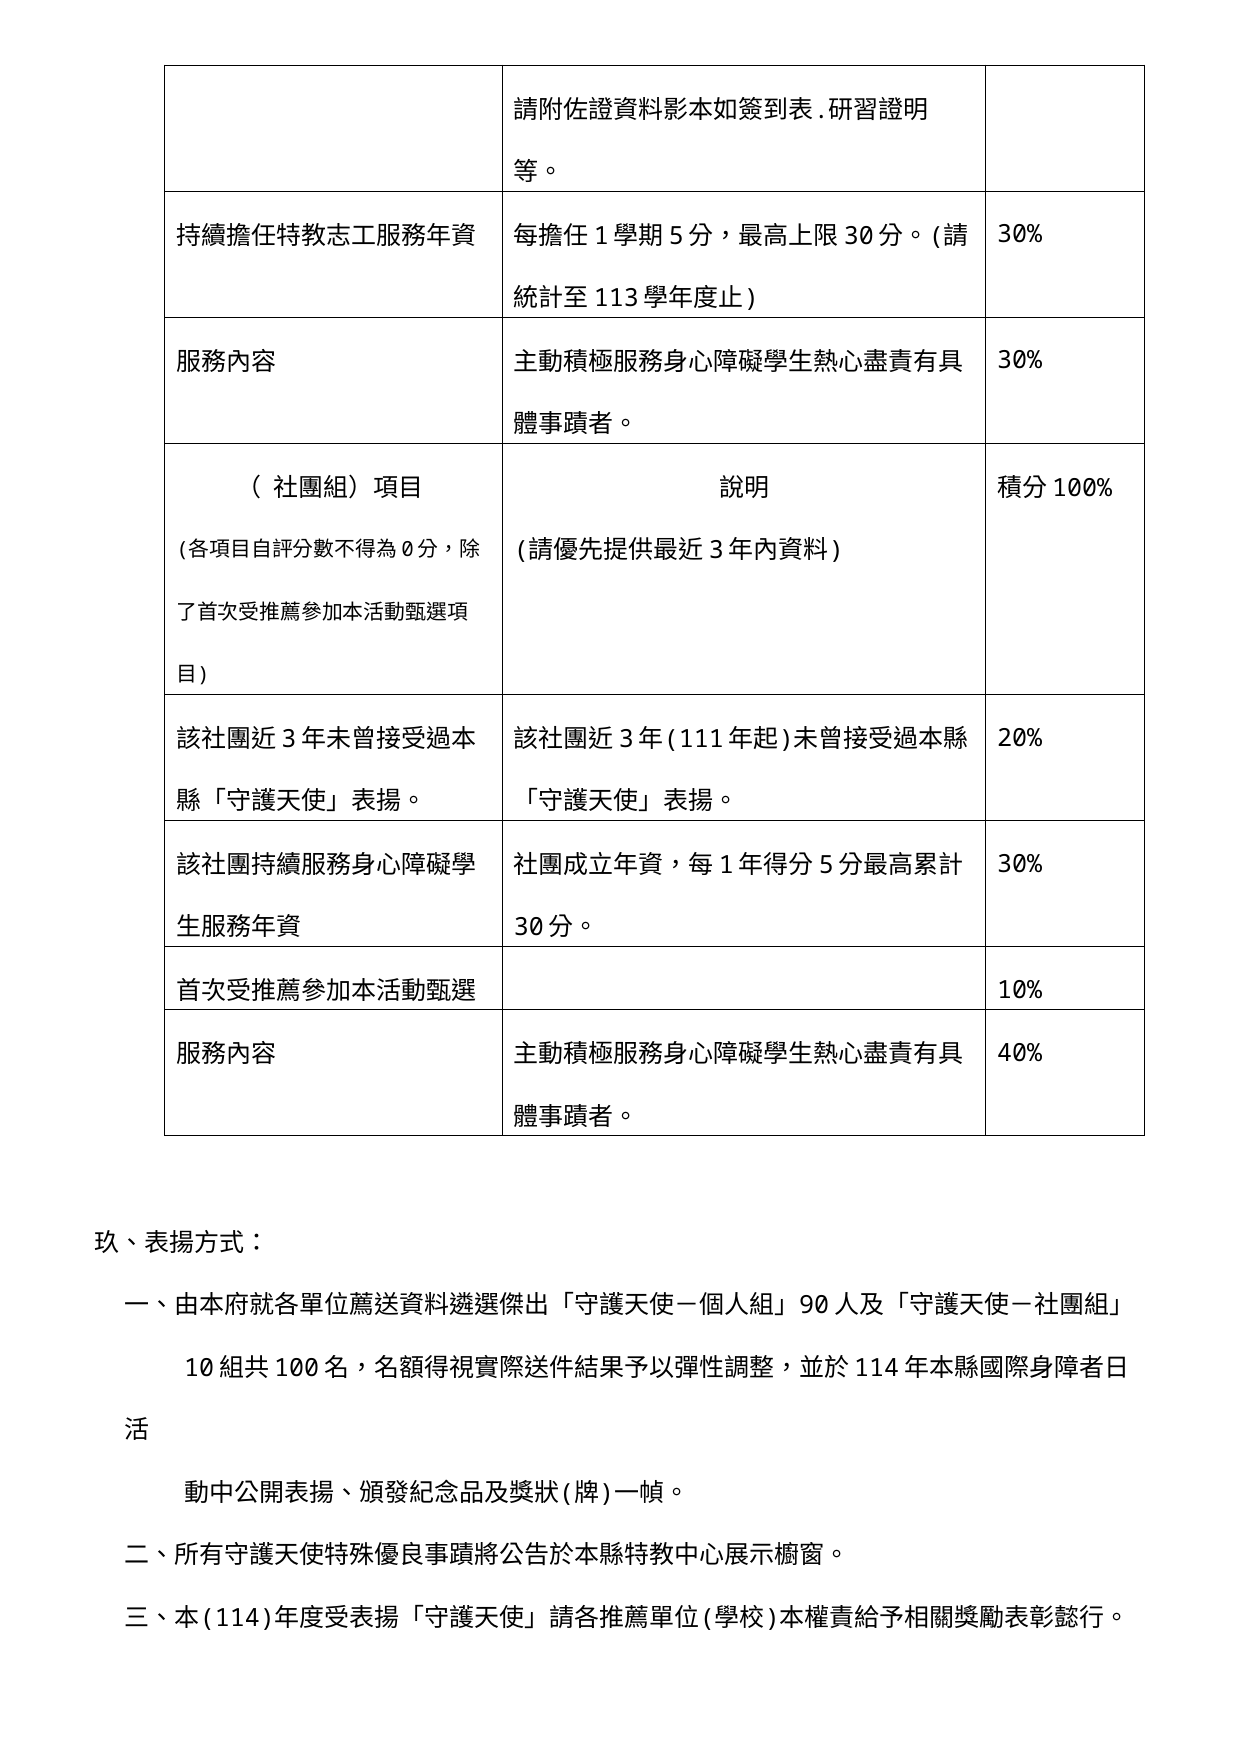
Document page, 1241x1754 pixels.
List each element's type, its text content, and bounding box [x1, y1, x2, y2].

table_cell [165, 66, 502, 191]
text 玖、表揚方式： [94, 1199, 1146, 1261]
table_cell 20% [986, 695, 1144, 820]
table_cell 服務內容 [165, 1010, 502, 1135]
table_cell [986, 66, 1144, 191]
table_cell [503, 947, 985, 1009]
table_cell 30% [986, 192, 1144, 317]
table_cell 該社團近3年(111年起)未曾接受過本縣「守護天使」表揚。 [503, 695, 985, 820]
table_cell 社團成立年資，每1年得分5分最高累計30分。 [503, 821, 985, 946]
text 動中公開表揚、頒發紀念品及獎狀(牌)一幀。 [124, 1449, 1146, 1511]
table_cell 積分100% [986, 444, 1144, 694]
text 一、由本府就各單位薦送資料遴選傑出「守護天使－個人組」90人及「守護天使－社團組」 [124, 1261, 1146, 1324]
table_cell 主動積極服務身心障礙學生熱心盡責有具體事蹟者。 [503, 1010, 985, 1135]
text 10組共100名，名額得視實際送件結果予以彈性調整，並於114年本縣國際身障者日活 [124, 1324, 1146, 1449]
text 二、所有守護天使特殊優良事蹟將公告於本縣特教中心展示櫥窗。 [94, 1511, 1146, 1574]
table_cell 每擔任1學期5分，最高上限30分。(請統計至113學年度止) [503, 192, 985, 317]
table_cell 主動積極服務身心障礙學生熱心盡責有具體事蹟者。 [503, 318, 985, 443]
table_cell 說明 (請優先提供最近3年內資料) [503, 444, 985, 694]
table_cell 40% [986, 1010, 1144, 1135]
text 三、本(114)年度受表揚「守護天使」請各推薦單位(學校)本權責給予相關獎勵表彰懿行。 [94, 1574, 1146, 1636]
table_cell 服務內容 [165, 318, 502, 443]
table_cell 該社團近3年未曾接受過本縣「守護天使」表揚。 [165, 695, 502, 820]
table_cell （ 社團組）項目 (各項目自評分數不得為0分，除了首次受推薦參加本活動甄選項目) [165, 444, 502, 694]
table_cell 30% [986, 318, 1144, 443]
table_cell 首次受推薦參加本活動甄選 [165, 947, 502, 1009]
table_cell 請附佐證資料影本如簽到表.研習證明等。 [503, 66, 985, 191]
table_cell 該社團持續服務身心障礙學生服務年資 [165, 821, 502, 946]
table_cell 10% [986, 947, 1144, 1009]
table_cell 持續擔任特教志工服務年資 [165, 192, 502, 317]
table_cell 30% [986, 821, 1144, 946]
